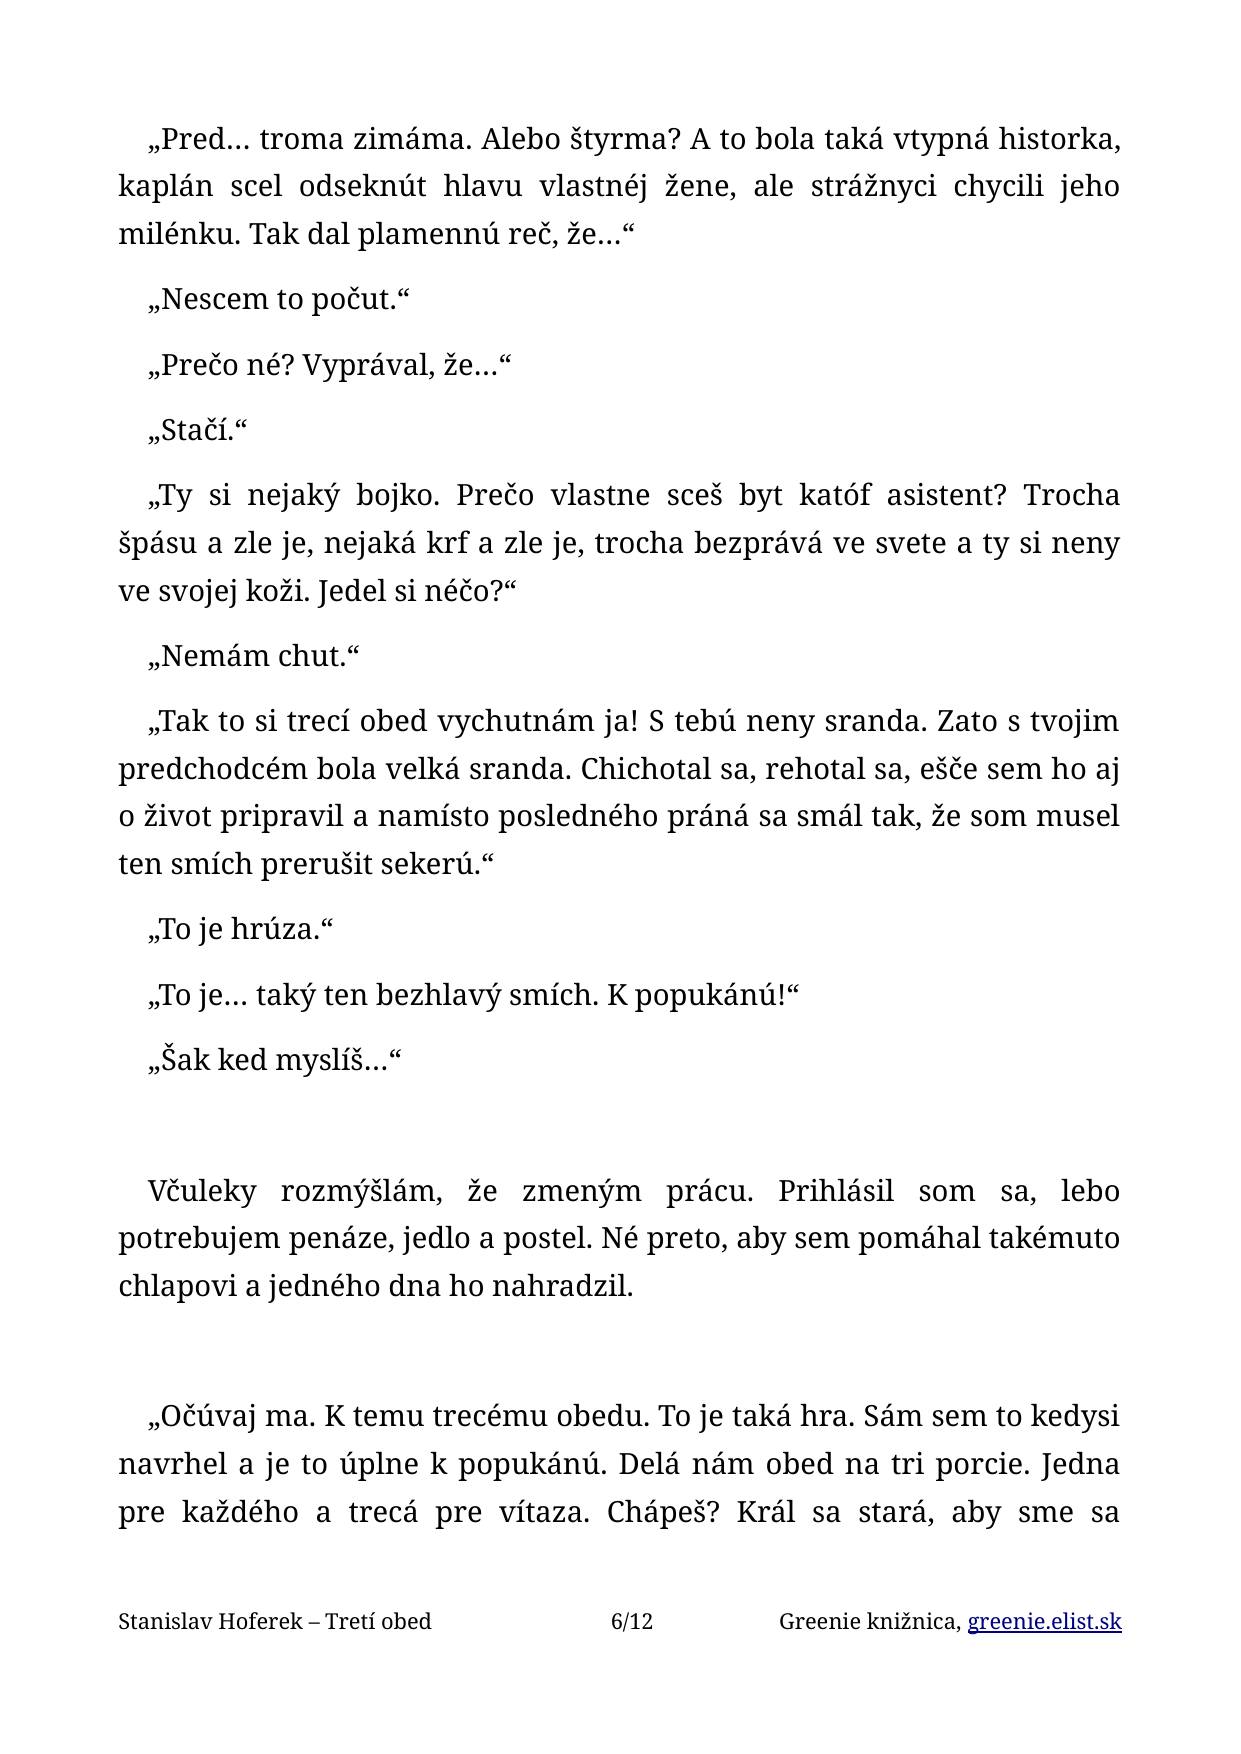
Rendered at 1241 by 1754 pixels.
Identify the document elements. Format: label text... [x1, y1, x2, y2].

text „To je hrúza.“ [118, 908, 1122, 948]
text „Nescem to počut.“ [118, 279, 1122, 318]
text „Nemám chut.“ [118, 635, 1122, 675]
text „Šak ked myslíš…“ [118, 1039, 1122, 1079]
text „To je… taký ten bezhlavý smích. K popukánú!“ [118, 974, 1122, 1013]
text „Stačí.“ [118, 409, 1122, 449]
text „Ty si nejaký bojko. Prečo vlastne sceš byt katóf asistent? Trocha špásu a zle je, nejaká krf a zle je, trocha bezprává ve svete a ty si neny ve svojej koži. Jedel si néčo?“ [118, 474, 1122, 609]
text „Pred… troma zimáma. Alebo štyrma? A to bola taká vtypná historka, kaplán scel odseknút hlavu vlastnéj žene, ale strážnyci chycili jeho milénku. Tak dal plamennú reč, že…“ [118, 118, 1122, 253]
text „Tak to si trecí obed vychutnám ja! S tebú neny sranda. Zato s tvojim predchodcém bola velká sranda. Chichotal sa, rehotal sa, ešče sem ho aj o život pripravil a namísto posledného práná sa smál tak, že som musel ten smích prerušit sekerú.“ [118, 700, 1122, 883]
text „Očúvaj ma. K temu trecému obedu. To je taká hra. Sám sem to kedysi navrhel a je to úplne k popukánú. Delá nám obed na tri porcie. Jedna pre každého a trecá pre vítaza. Chápeš? Král sa stará, aby sme sa [118, 1396, 1122, 1531]
text „Prečo né? Vyprával, že…“ [118, 344, 1122, 384]
text Včuleky rozmýšlám, že zmeným prácu. Prihlásil som sa, lebo potrebujem penáze, jedlo a postel. Né preto, aby sem pomáhal takémuto chlapovi a jedného dna ho nahradzil. [118, 1170, 1122, 1305]
